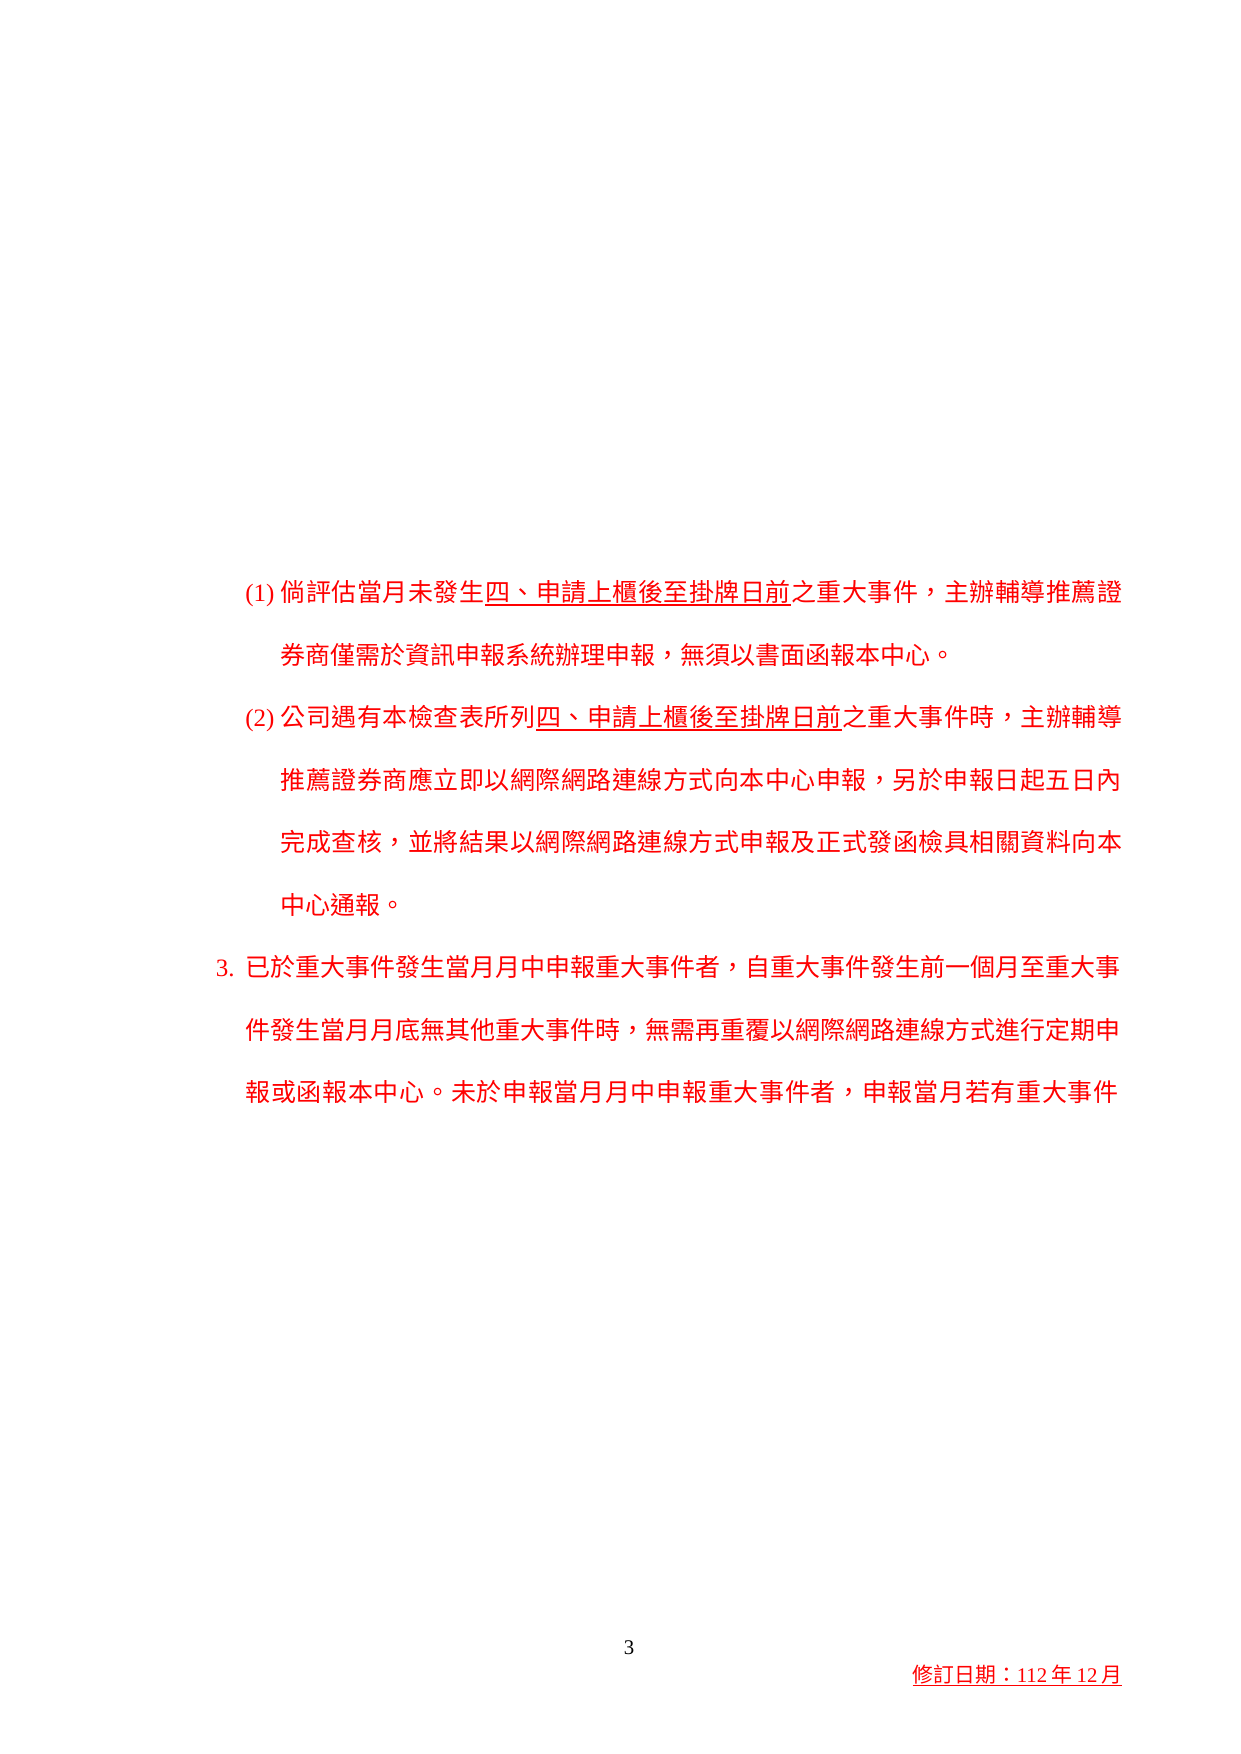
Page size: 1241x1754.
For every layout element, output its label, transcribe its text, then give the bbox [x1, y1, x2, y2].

list 已於重大事件發生當月月中申報重大事件者，自重大事件發生前一個月至重大事件發生當月月底無其他重大事件時，無需再重覆以網際網路連線方式進行定期申報或函報本中心。未於申報當月月中申報重大事件者，申報當月若有重大事件 [216, 924, 1122, 1112]
list 倘評估當月未發生四、申請上櫃後至掛牌日前之重大事件，主辦輔導推薦證券商僅需於資訊申報系統辦理申報，無須以書面函報本中心。 [245, 549, 1122, 674]
list 公司遇有本檢查表所列四、申請上櫃後至掛牌日前之重大事件時，主辦輔導推薦證券商應立即以網際網路連線方式向本中心申報，另於申報日起五日內完成查核，並將結果以網際網路連線方式申報及正式發函檢具相關資料向本中心通報。 [245, 674, 1122, 924]
